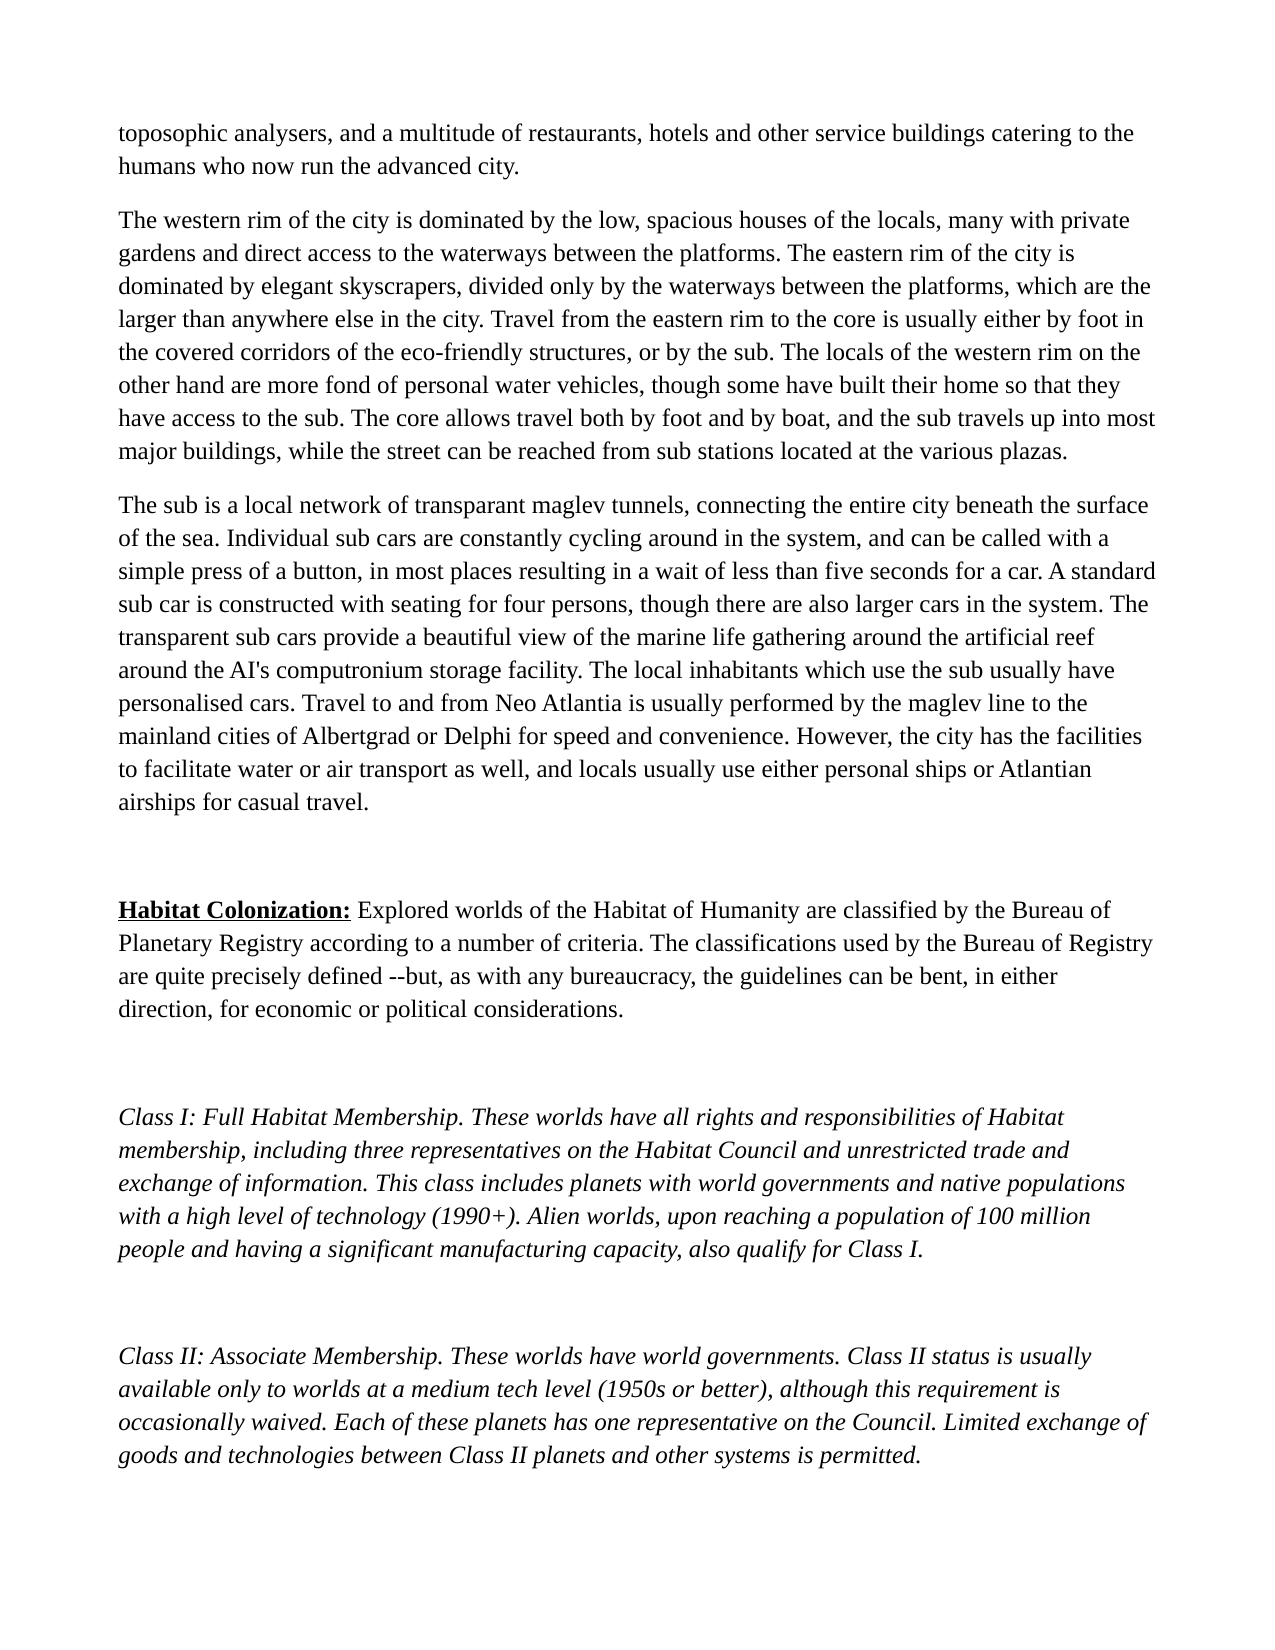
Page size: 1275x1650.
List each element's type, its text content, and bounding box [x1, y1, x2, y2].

text Class II: Associate Membership. These worlds have world governments. Class II status is usually available only to worlds at a medium tech level (1950s or better), although this requirement is occasionally waived. Each of these planets has one representative on the Council. Limited exchange of goods and technologies between Class II planets and other systems is permitted. [118, 1341, 1157, 1469]
text Habitat Colonization: Explored worlds of the Habitat of Humanity are classified by the Bureau of Planetary Registry according to a number of criteria. The classifications used by the Bureau of Registry are quite precisely defined --but, as with any bureaucracy, the guidelines can be bent, in either direction, for economic or political considerations. [118, 895, 1157, 1023]
text The western rim of the city is dominated by the low, spacious houses of the locals, many with private gardens and direct access to the waterways between the platforms. The eastern rim of the city is dominated by elegant skyscrapers, divided only by the waterways between the platforms, which are the larger than anywhere else in the city. Travel from the eastern rim to the core is usually either by foot in the covered corridors of the eco-friendly structures, or by the sub. The locals of the western rim on the other hand are more fond of personal water vehicles, though some have built their home so that they have access to the sub. The core allows travel both by foot and by boat, and the sub travels up into most major buildings, while the street can be reached from sub stations located at the various plazas. [118, 205, 1157, 465]
text Class I: Full Habitat Membership. These worlds have all rights and responsibilities of Habitat membership, including three representatives on the Habitat Council and unrestricted trade and exchange of information. This class includes planets with world governments and native populations with a high level of technology (1990+). Alien worlds, upon reaching a population of 100 million people and having a significant manufacturing capacity, also qualify for Class I. [118, 1102, 1157, 1262]
text The sub is a local network of transparant maglev tunnels, connecting the entire city beneath the surface of the sea. Individual sub cars are constantly cycling around in the system, and can be called with a simple press of a button, in most places resulting in a wait of less than five seconds for a car. A standard sub car is constructed with seating for four persons, though there are also larger cars in the system. The transparent sub cars provide a beautiful view of the marine life gathering around the artificial reef around the AI's computronium storage facility. The local inhabitants which use the sub usually have personalised cars. Travel to and from Neo Atlantia is usually performed by the maglev line to the mainland cities of Albertgrad or Delphi for speed and convenience. However, the city has the facilities to facilitate water or air transport as well, and locals usually use either personal ships or Atlantian airships for casual travel. [118, 490, 1157, 816]
text toposophic analysers, and a multitude of restaurants, hotels and other service buildings catering to the humans who now run the advanced city. [118, 118, 1157, 180]
